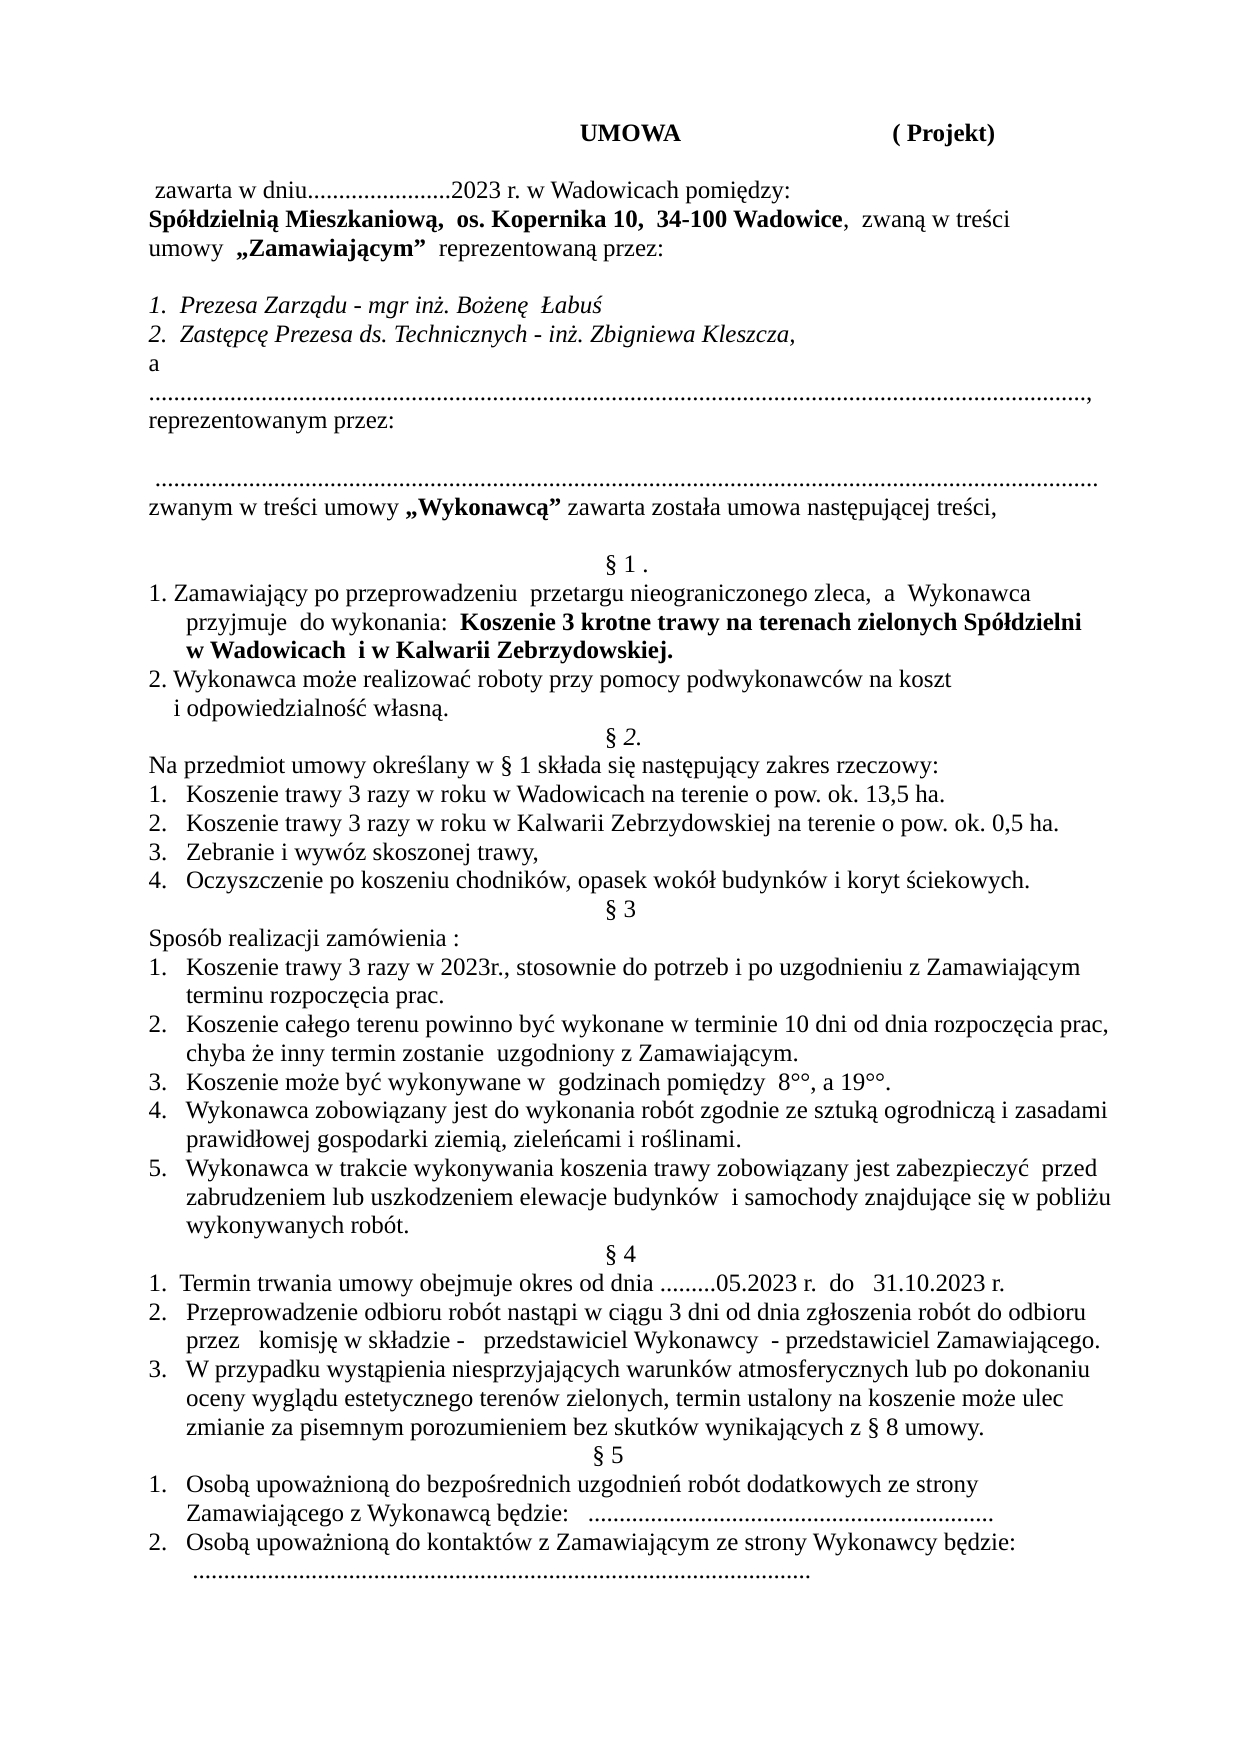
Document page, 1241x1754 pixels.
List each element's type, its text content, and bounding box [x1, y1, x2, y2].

text oceny wyglądu estetycznego terenów zielonych, termin ustalony na koszenie może ulec zmianie za pisemnym porozumieniem bez skutków wynikających z § 8 umowy. [148, 1383, 1121, 1441]
text ....................................................................................................................................................... [148, 463, 1121, 492]
text 1. Zamawiający po przeprowadzeniu przetargu nieograniczonego zleca, a Wykonawca przyjmuje do wykonania: Koszenie 3 krotne trawy na terenach zielonych Spółdzielni w Wadowicach i w Kalwarii Zebrzydowskiej. [148, 578, 1121, 664]
text § 2. [148, 722, 1121, 751]
text 3. W przypadku wystąpienia niesprzyjających warunków atmosferycznych lub po dokonaniu [148, 1354, 1121, 1383]
text Spółdzielnią Mieszkaniową, os. Kopernika 10, 34-100 Wadowice, zwaną w treści umowy „Zamawiającym” reprezentowaną przez: [148, 204, 1121, 262]
text Zamawiającego z Wykonawcą będzie: ................................................................. [148, 1498, 1121, 1527]
text § 5 [148, 1441, 1121, 1469]
text 4. Oczyszczenie po koszeniu chodników, opasek wokół budynków i koryt ściekowych. [148, 866, 1121, 894]
text 4. Wykonawca zobowiązany jest do wykonania robót zgodnie ze sztuką ogrodniczą i zasadami prawidłowej gospodarki ziemią, zieleńcami i roślinami. [148, 1096, 1121, 1153]
text Sposób realizacji zamówienia : [148, 923, 1121, 952]
text ................................................................................................... [148, 1556, 1121, 1584]
subtitle UMOWA ( Projekt) [148, 118, 1121, 147]
text 2. Przeprowadzenie odbioru robót nastąpi w ciągu 3 dni od dnia zgłoszenia robót do odbioru przez komisję w składzie - przedstawiciel Wykonawcy - przedstawiciel Zamawiającego. [148, 1297, 1121, 1354]
text § 3 [148, 894, 1121, 923]
text 5. Wykonawca w trakcie wykonywania koszenia trawy zobowiązany jest zabezpieczyć przed zabrudzeniem lub uszkodzeniem elewacje budynków i samochody znajdujące się w pobliżu wykonywanych robót. [148, 1153, 1121, 1239]
text i odpowiedzialność własną. [148, 693, 1121, 722]
text zawarta w dniu.......................2023 r. w Wadowicach pomiędzy: [148, 176, 1121, 204]
text 2. Koszenie trawy 3 razy w roku w Kalwarii Zebrzydowskiej na terenie o pow. ok. 0,5 ha. [148, 808, 1121, 837]
text 2. Wykonawca może realizować roboty przy pomocy podwykonawców na koszt [148, 664, 1121, 693]
text § 4 [148, 1239, 1121, 1268]
text 3. Koszenie może być wykonywane w godzinach pomiędzy 8°°, a 19°°. [148, 1067, 1121, 1096]
text § 1 . [148, 549, 1121, 578]
text zwanym w treści umowy „Wykonawcą” zawarta została umowa następującej treści, [148, 492, 1121, 521]
text 1. Termin trwania umowy obejmuje okres od dnia .........05.2023 r. do 31.10.2023 r. [148, 1268, 1121, 1297]
text 2. Osobą upoważnioną do kontaktów z Zamawiającym ze strony Wykonawcy będzie: [148, 1527, 1121, 1556]
text 3. Zebranie i wywóz skoszonej trawy, [148, 837, 1121, 866]
text 1. Koszenie trawy 3 razy w roku w Wadowicach na terenie o pow. ok. 13,5 ha. [148, 779, 1121, 808]
text 1. Prezesa Zarządu - mgr inż. Bożenę Łabuś [148, 291, 1121, 319]
text a [148, 348, 1121, 377]
text 2. Zastępcę Prezesa ds. Technicznych - inż. Zbigniewa Kleszcza, [148, 319, 1121, 348]
text ......................................................................................................................................................, reprezentowanym przez: [148, 377, 1121, 434]
text Na przedmiot umowy określany w § 1 składa się następujący zakres rzeczowy: [148, 751, 1121, 779]
text 1. Koszenie trawy 3 razy w 2023r., stosownie do potrzeb i po uzgodnieniu z Zamawiającym terminu rozpoczęcia prac. [148, 952, 1121, 1009]
text 1. Osobą upoważnioną do bezpośrednich uzgodnień robót dodatkowych ze strony [148, 1469, 1121, 1498]
text 2. Koszenie całego terenu powinno być wykonane w terminie 10 dni od dnia rozpoczęcia prac, chyba że inny termin zostanie uzgodniony z Zamawiającym. [148, 1009, 1121, 1067]
